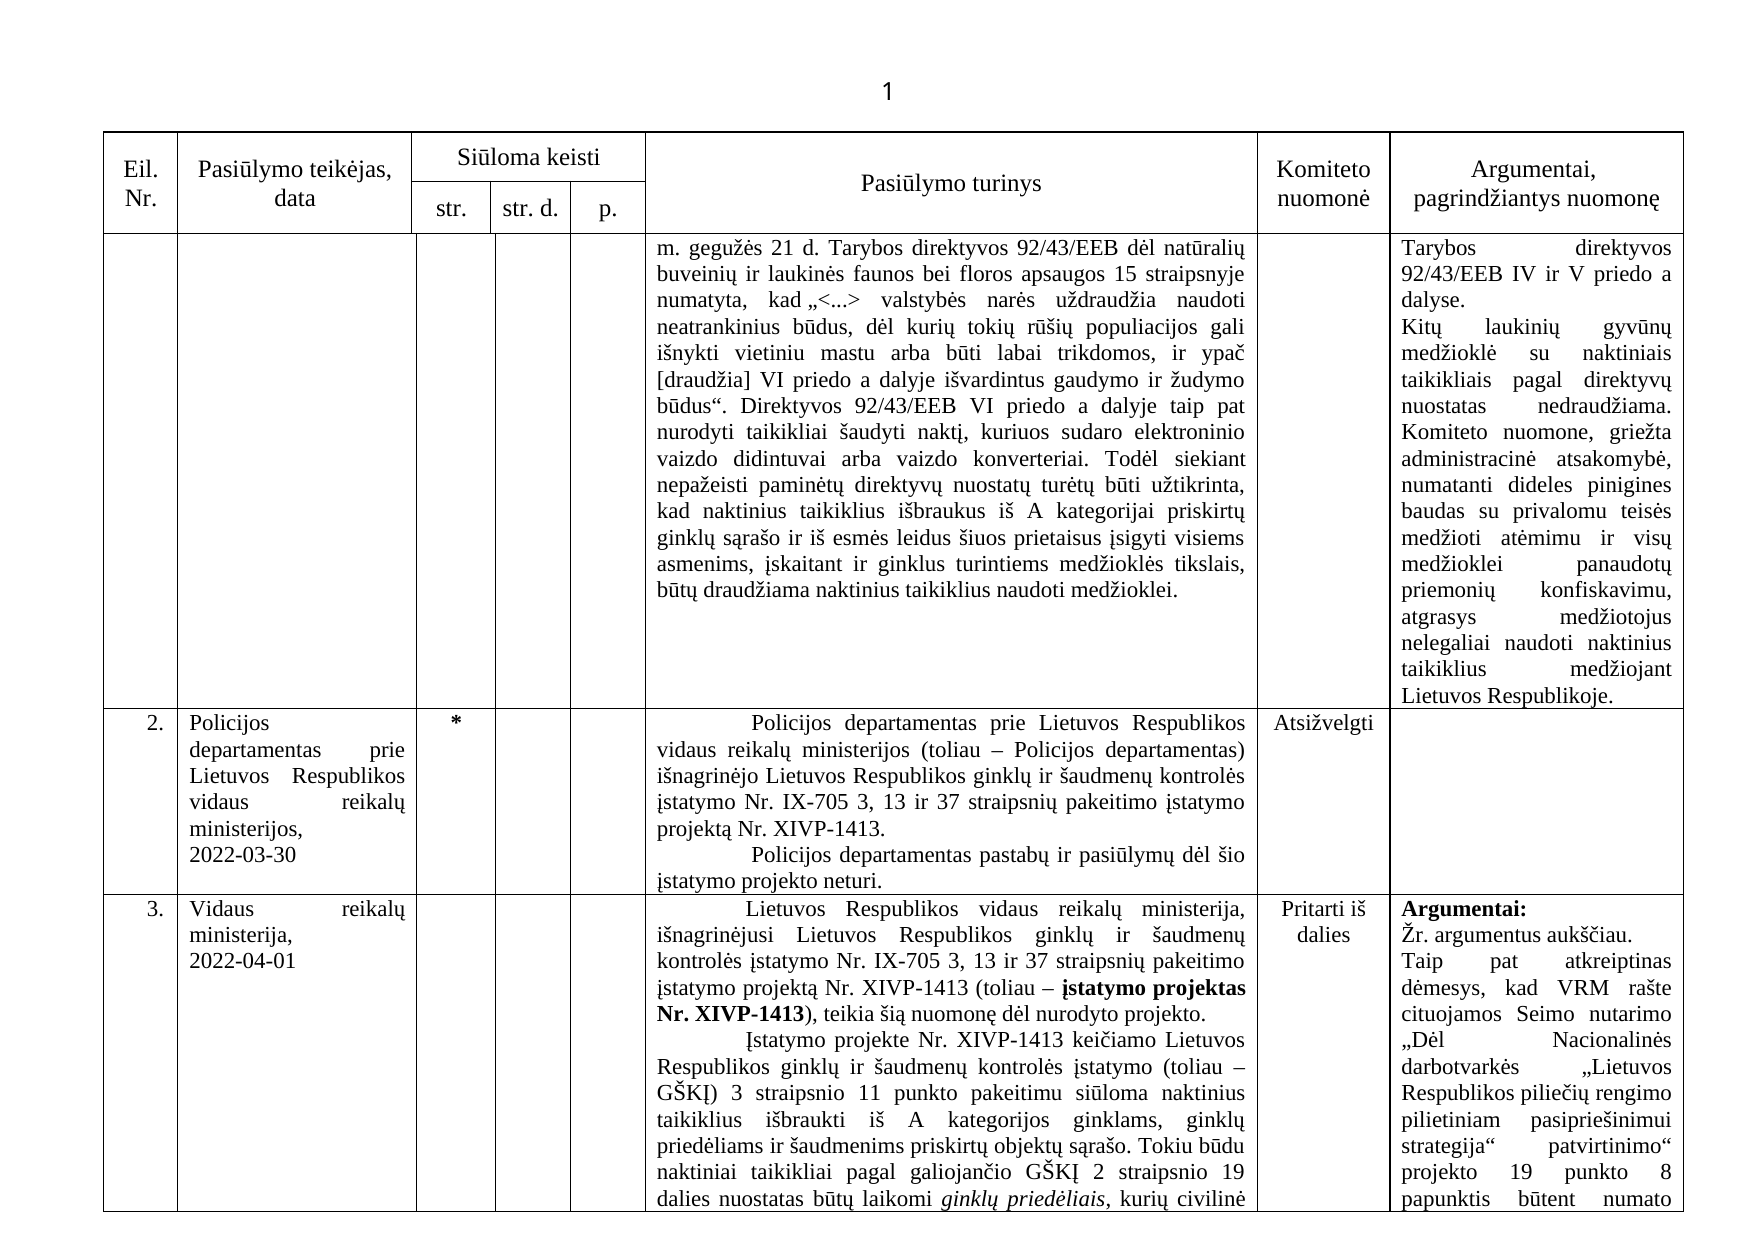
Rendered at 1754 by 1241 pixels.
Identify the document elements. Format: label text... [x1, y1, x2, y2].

table_cell [571, 234, 645, 708]
table_cell [104, 234, 177, 708]
table_header Argumentai, pagrindžiantys nuomonę [1391, 133, 1683, 233]
table_cell [104, 895, 177, 1211]
table_cell * [417, 709, 495, 894]
table_cell str. d. [491, 182, 570, 233]
table_cell Vidaus reikalų ministerija, 2022-04-01 [178, 895, 416, 1211]
table_header Pasiūlymo teikėjas, data [178, 133, 411, 233]
table_cell [496, 895, 570, 1211]
table_cell [496, 709, 570, 894]
table_cell [417, 234, 495, 708]
table_cell [178, 234, 416, 708]
table_cell [417, 895, 495, 1211]
table_cell Lietuvos Respublikos vidaus reikalų ministerija, išnagrinėjusi Lietuvos Respublikos ginklų ir šaudmenų kontrolės įstatymo Nr. IX-705 3, 13 ir 37 straipsnių pakeitimo įstatymo projektą Nr. XIVP-1413 (toliau – įstatymo projektas Nr. XIVP-1413), teikia šią nuomonę dėl nurodyto projekto. Įstatymo projekte Nr. XIVP-1413 keičiamo Lietuvos Respublikos ginklų ir šaudmenų kontrolės įstatymo (toliau – GŠKĮ) 3 straipsnio 11 punkto pakeitimu siūloma naktinius taikiklius išbraukti iš A kategorijos ginklams, ginklų priedėliams ir šaudmenims priskirtų objektų sąrašo. Tokiu būdu naktiniai taikikliai pagal galiojančio GŠKĮ 2 straipsnio 19 dalies nuostatas būtų laikomi ginklų priedėliais, kurių civilinė [646, 895, 1257, 1211]
table_cell Policijos departamentas prie Lietuvos Respublikos vidaus reikalų ministerijos (toliau – Policijos departamentas) išnagrinėjo Lietuvos Respublikos ginklų ir šaudmenų kontrolės įstatymo Nr. IX-705 3, 13 ir 37 straipsnių pakeitimo įstatymo projektą Nr. XIVP-1413. Policijos departamentas pastabų ir pasiūlymų dėl šio įstatymo projekto neturi. [646, 709, 1257, 894]
table_cell [1391, 709, 1683, 894]
table_cell p. [571, 182, 645, 233]
table_cell [104, 709, 177, 894]
table_header Siūloma keisti [412, 133, 645, 181]
table_cell Tarybos direktyvos 92/43/EEB IV ir V priedo a dalyse. Kitų laukinių gyvūnų medžioklė su naktiniais taikikliais pagal direktyvų nuostatas nedraudžiama. Komiteto nuomone, griežta administracinė atsakomybė, numatanti dideles pinigines baudas su privalomu teisės medžioti atėmimu ir visų medžioklei panaudotų priemonių konfiskavimu, atgrasys medžiotojus nelegaliai naudoti naktinius taikiklius medžiojant Lietuvos Respublikoje. [1391, 234, 1683, 708]
table_cell [571, 709, 645, 894]
table_header Komiteto nuomonė [1258, 133, 1389, 233]
table_cell [571, 895, 645, 1211]
table_header Pasiūlymo turinys [646, 133, 1257, 233]
table_cell Policijos departamentas prie Lietuvos Respublikos vidaus reikalų ministerijos, 2022-03-30 [178, 709, 416, 894]
table_cell Pritarti iš dalies [1258, 895, 1389, 1211]
table_cell [496, 234, 570, 708]
table_cell [1258, 234, 1389, 708]
table_cell str. [412, 182, 490, 233]
table_header Eil. Nr. [104, 133, 177, 233]
table_cell Argumentai: Žr. argumentus aukščiau. Taip pat atkreiptinas dėmesys, kad VRM rašte cituojamos Seimo nutarimo „Dėl Nacionalinės darbotvarkės „Lietuvos Respublikos piliečių rengimo pilietiniam pasipriešinimui strategija“ patvirtinimo“ projekto 19 punkto 8 papunktis būtent numato [1391, 895, 1683, 1211]
table_cell m. gegužės 21 d. Tarybos direktyvos 92/43/EEB dėl natūralių buveinių ir laukinės faunos bei floros apsaugos 15 straipsnyje numatyta, kad „<...> valstybės narės uždraudžia naudoti neatrankinius būdus, dėl kurių tokių rūšių populiacijos gali išnykti vietiniu mastu arba būti labai trikdomos, ir ypač [draudžia] VI priedo a dalyje išvardintus gaudymo ir žudymo būdus“. Direktyvos 92/43/EEB VI priedo a dalyje taip pat nurodyti taikikliai šaudyti naktį, kuriuos sudaro elektroninio vaizdo didintuvai arba vaizdo konverteriai. Todėl siekiant nepažeisti paminėtų direktyvų nuostatų turėtų būti užtikrinta, kad naktinius taikiklius išbraukus iš A kategorijai priskirtų ginklų sąrašo ir iš esmės leidus šiuos prietaisus įsigyti visiems asmenims, įskaitant ir ginklus turintiems medžioklės tikslais, būtų draudžiama naktinius taikiklius naudoti medžioklei. [646, 234, 1257, 708]
table_cell Atsižvelgti [1258, 709, 1389, 894]
